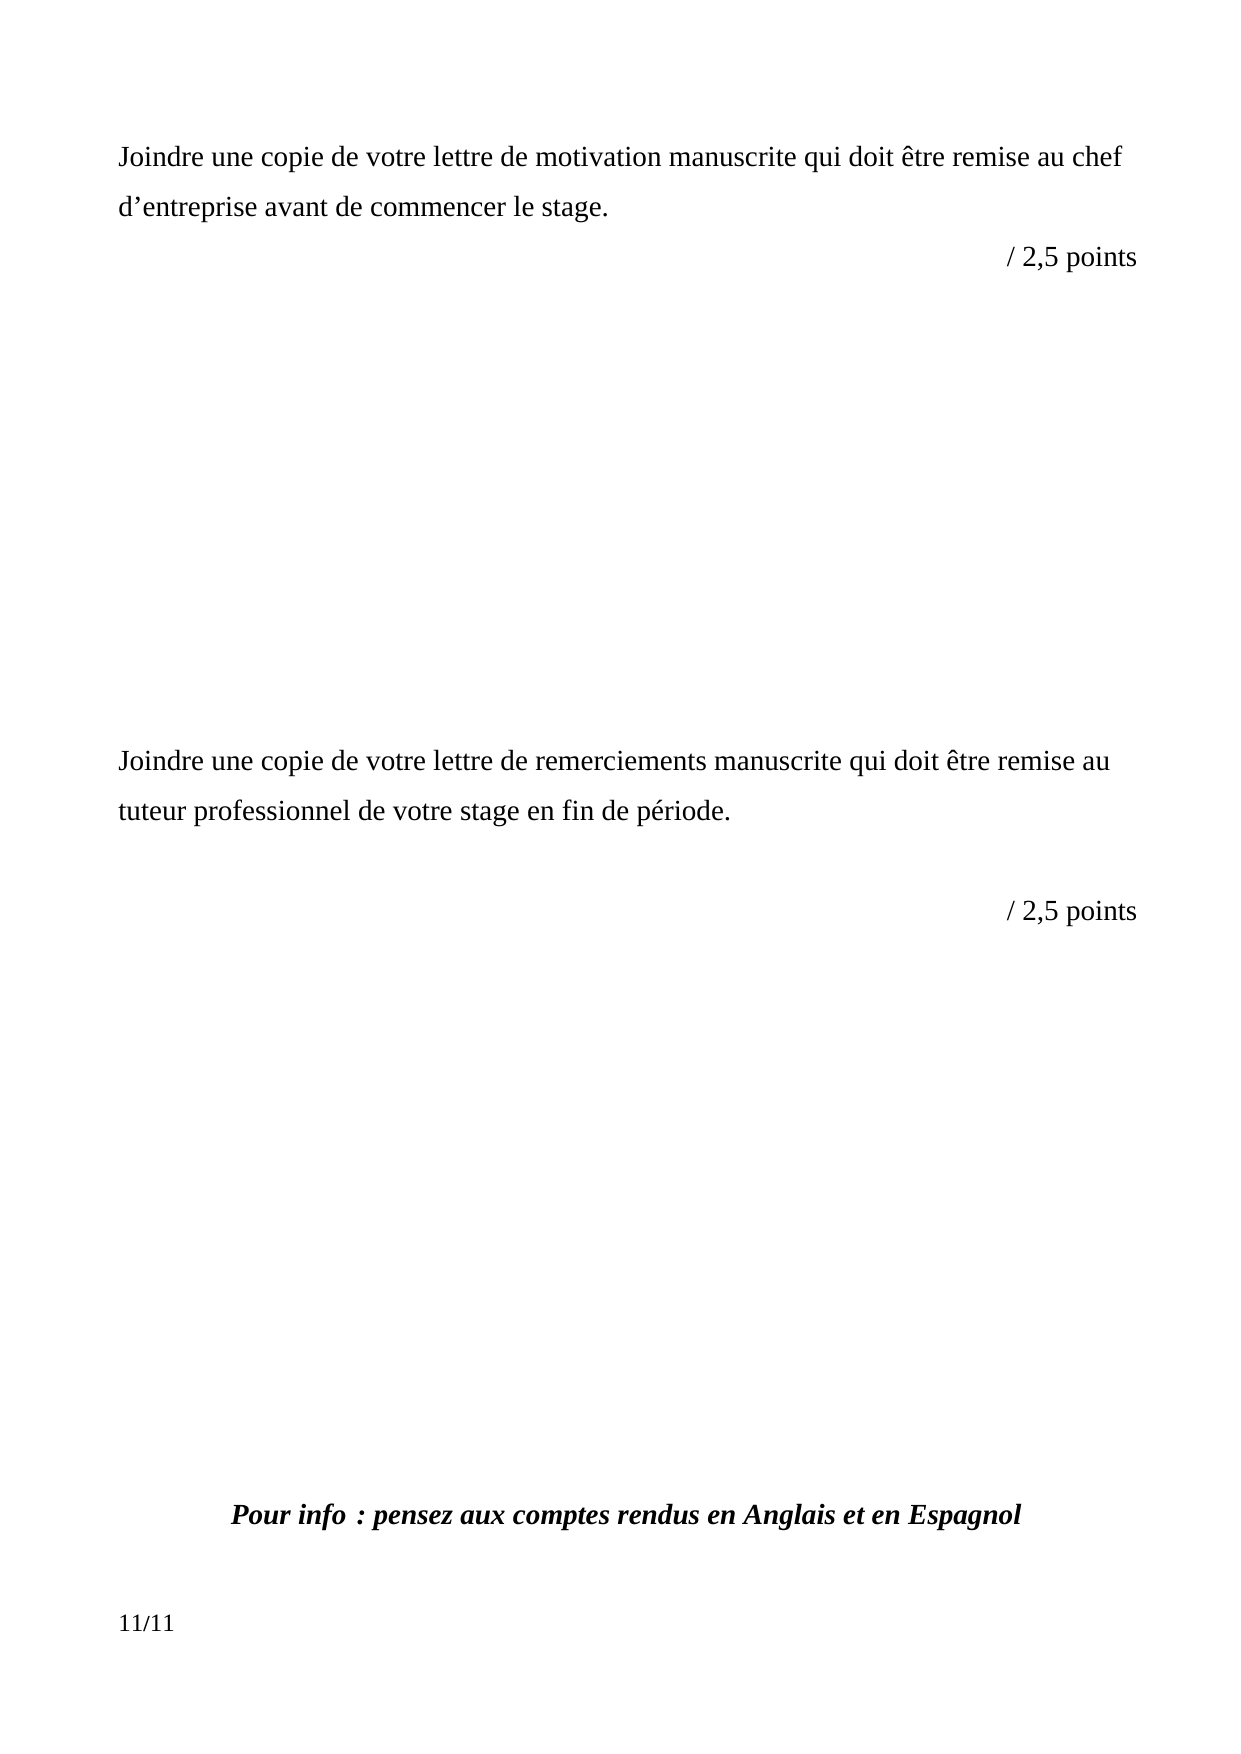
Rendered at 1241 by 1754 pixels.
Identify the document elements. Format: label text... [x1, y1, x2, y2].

text / 2,5 points [118, 893, 1137, 927]
text Pour info : pensez aux comptes rendus en Anglais et en Espagnol [118, 1497, 1137, 1531]
text Joindre une copie de votre lettre de remerciements manuscrite qui doit être remise au tuteur professionnel de votre stage en fin de période. [118, 743, 1137, 826]
text Joindre une copie de votre lettre de motivation manuscrite qui doit être remise au chef d’entreprise avant de commencer le stage. [118, 139, 1137, 223]
text / 2,5 points [118, 239, 1137, 273]
